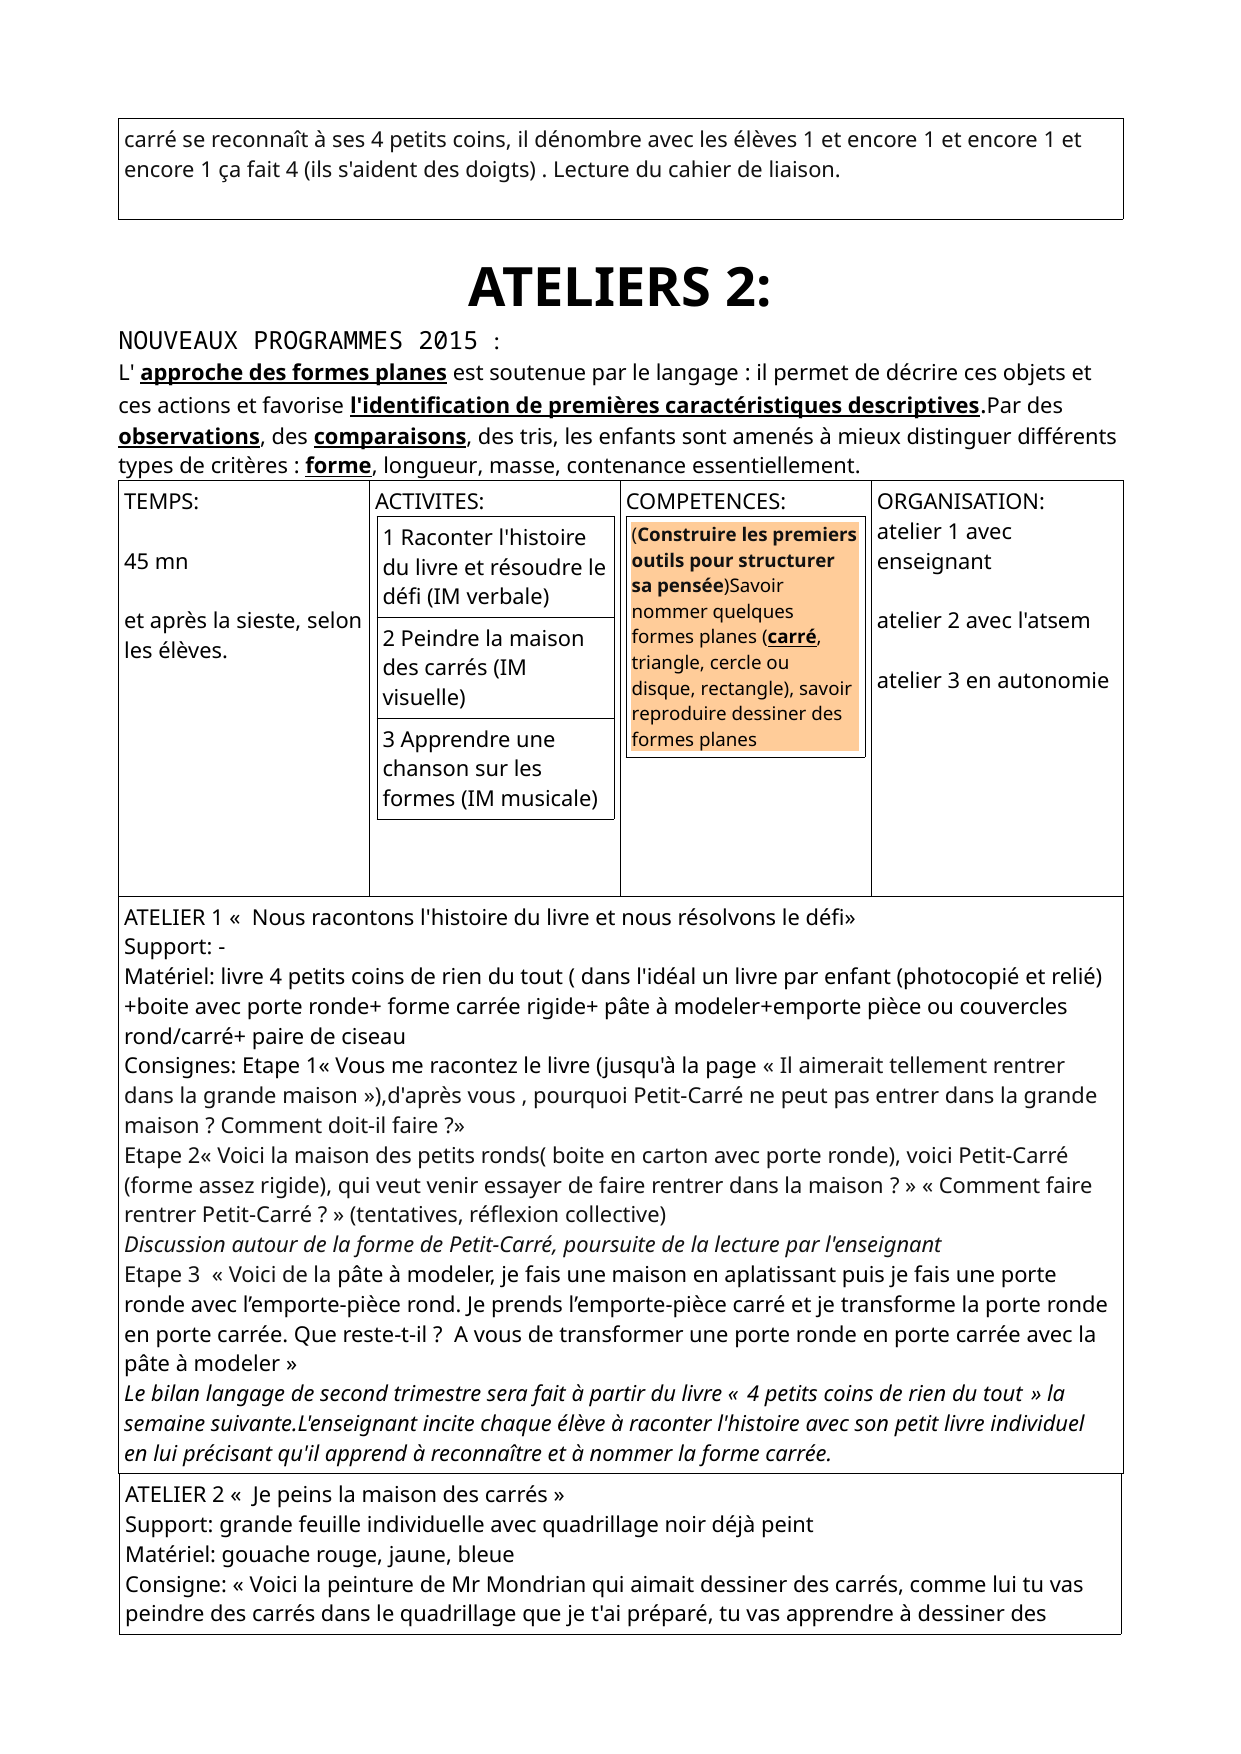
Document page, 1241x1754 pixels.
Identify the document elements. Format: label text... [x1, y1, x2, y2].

table_cell [621, 854, 871, 896]
table_header (Construire les premiers outils pour structurer sa pensée)Savoir nommer quelques formes planes (carré, triangle, cercle ou disque, rectangle), savoir reproduire dessiner des formes planes [627, 517, 865, 757]
table_cell [119, 854, 369, 896]
text ATELIERS 2: [118, 249, 1122, 323]
table_cell [872, 854, 1123, 896]
table_header 1 Raconter l'histoire du livre et résoudre le défi (IM verbale) [378, 517, 614, 617]
text L' approche des formes planes est soutenue par le langage : il permet de décrire ces objets et ces actions et favorise l'identification de premières caractéristiques descriptives.Par des observations, des comparaisons, des tris, les enfants sont amenés à mieux distinguer différents types de critères : forme, longueur, masse, contenance essentiellement. [118, 357, 1122, 480]
table_cell 3 Apprendre une chanson sur les formes (IM musicale) [378, 719, 614, 819]
table_header ACTIVITES: [370, 481, 620, 854]
table_cell 2 Peindre la maison des carrés (IM visuelle) [378, 618, 614, 718]
table_header TEMPS: 45 mn et après la sieste, selon les élèves. [119, 481, 369, 854]
text NOUVEAUX PROGRAMMES 2015 : [118, 323, 1122, 357]
table_header carré se reconnaît à ses 4 petits coins, il dénombre avec les élèves 1 et encore 1 et encore 1 et encore 1 ça fait 4 (ils s'aident des doigts) . Lecture du cahier de liaison. [119, 119, 1123, 219]
table_header ATELIER 1 « Nous racontons l'histoire du livre et nous résolvons le défi» Support: - Matériel: livre 4 petits coins de rien du tout ( dans l'idéal un livre par enfant (photocopié et relié)+boite avec porte ronde+ forme carrée rigide+ pâte à modeler+emporte pièce ou couvercles rond/carré+ paire de ciseau Consignes: Etape 1« Vous me racontez le livre (jusqu'à la page « Il aimerait tellement rentrer dans la grande maison »),d'après vous , pourquoi Petit-Carré ne peut pas entrer dans la grande maison ? Comment doit-il faire ?» Etape 2« Voici la maison des petits ronds( boite en carton avec porte ronde), voici Petit-Carré (forme assez rigide), qui veut venir essayer de faire rentrer dans la maison ? » « Comment faire rentrer Petit-Carré ? » (tentatives, réflexion collective) Discussion autour de la forme de Petit-Carré, poursuite de la lecture par l'enseignant Etape 3 « Voici de la pâte à modeler, je fais une maison en aplatissant puis je fais une porte ronde avec l’emporte-pièce rond. Je prends l’emporte-pièce carré et je transforme la porte ronde en porte carrée. Que reste-t-il ? A vous de transformer une porte ronde en porte carrée avec la pâte à modeler » Le bilan langage de second trimestre sera fait à partir du livre « 4 petits coins de rien du tout » la semaine suivante.L'enseignant incite chaque élève à raconter l'histoire avec son petit livre individuel en lui précisant qu'il apprend à reconnaître et à nommer la forme carrée. [119, 897, 1123, 1473]
table_cell [370, 854, 620, 896]
table_header COMPETENCES: [621, 481, 871, 854]
table_header ATELIER 2 « Je peins la maison des carrés » Support: grande feuille individuelle avec quadrillage noir déjà peint Matériel: gouache rouge, jaune, bleue Consigne: « Voici la peinture de Mr Mondrian qui aimait dessiner des carrés, comme lui tu vas peindre des carrés dans le quadrillage que je t'ai préparé, tu vas apprendre à dessiner des [120, 1474, 1121, 1634]
table_header ORGANISATION: atelier 1 avec enseignant atelier 2 avec l'atsem atelier 3 en autonomie [872, 481, 1123, 854]
